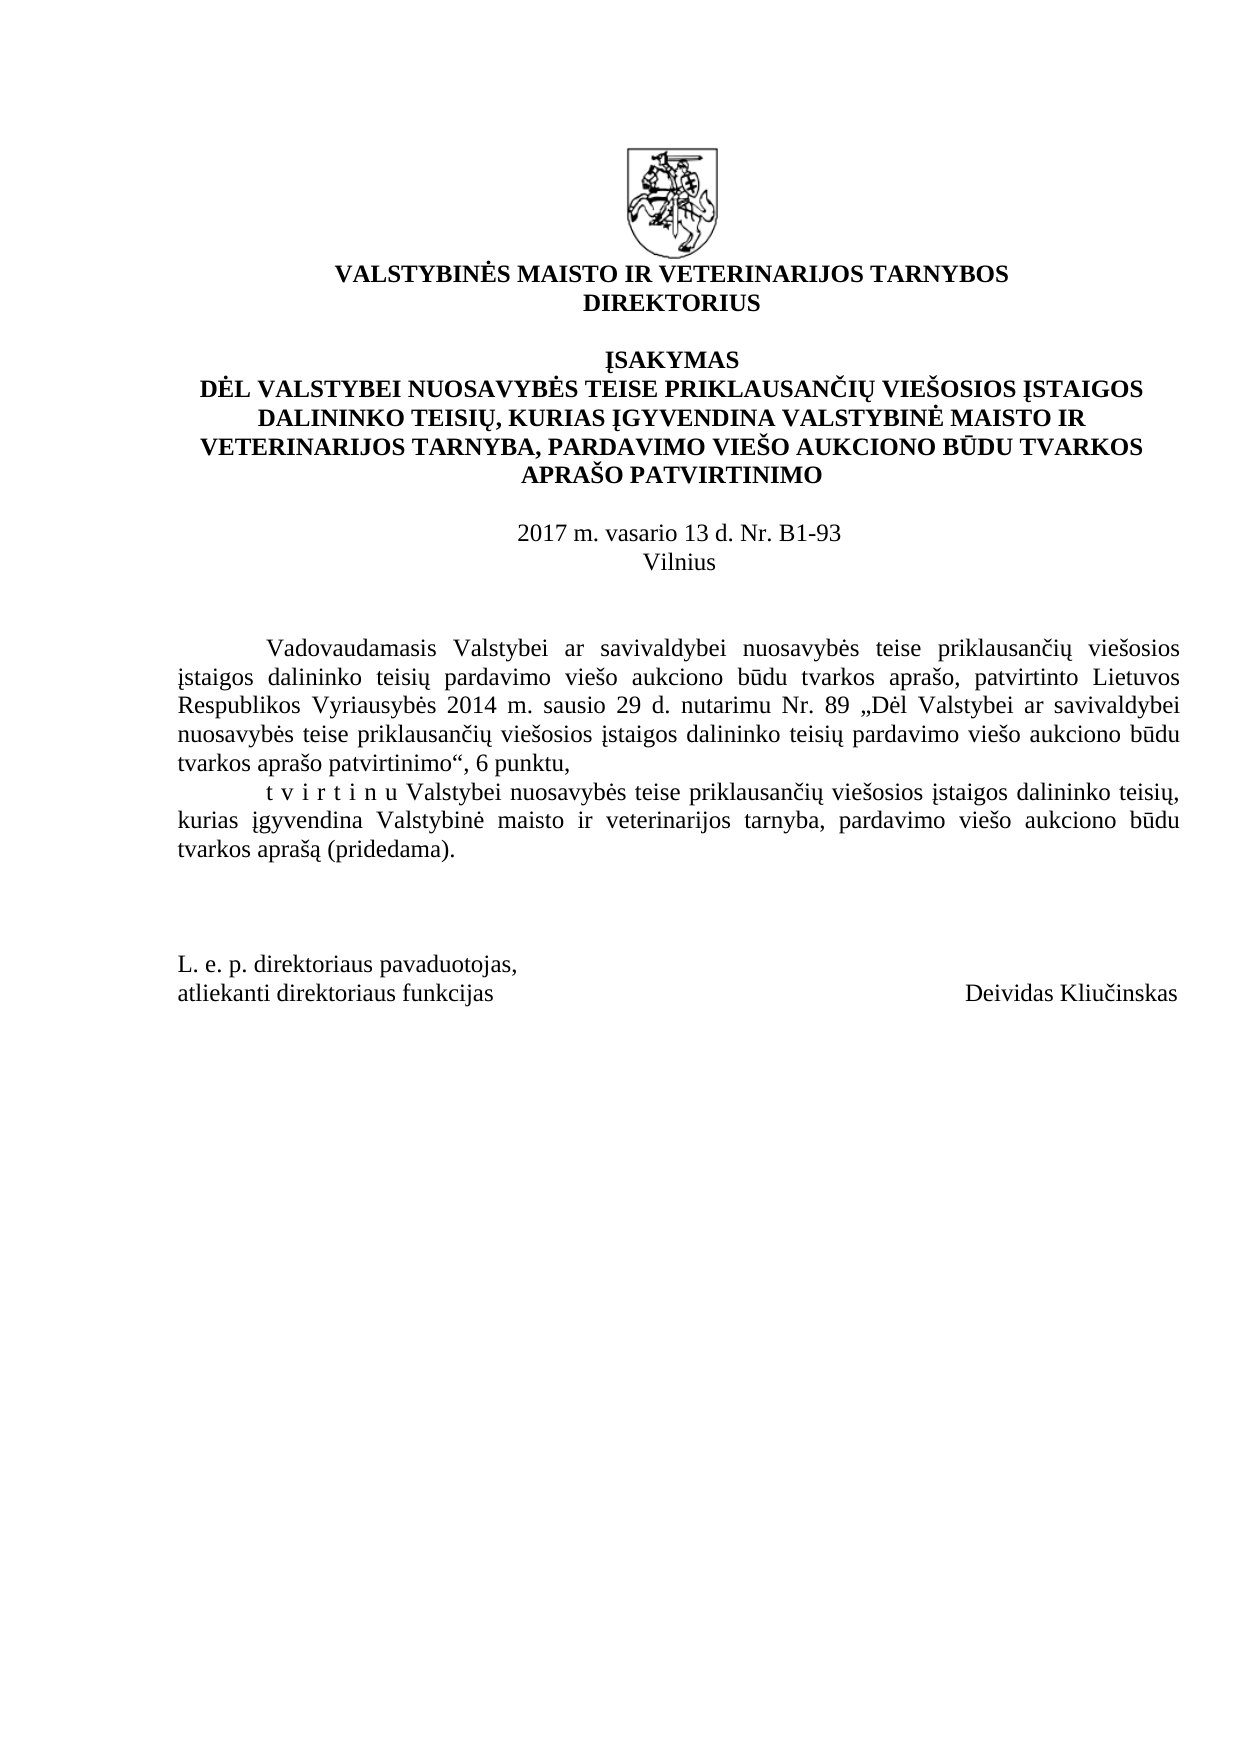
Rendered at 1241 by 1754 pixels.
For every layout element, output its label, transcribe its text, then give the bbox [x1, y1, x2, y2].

text atliekanti direktoriaus funkcijas Deividas Kliučinskas [177, 978, 1181, 1007]
text t v i r t i n u Valstybei nuosavybės teise priklausančių viešosios įstaigos dalininko teisių, kurias įgyvendina Valstybinė maisto ir veterinarijos tarnyba, pardavimo viešo aukciono būdu tvarkos aprašą (pridedama). [177, 777, 1181, 863]
text Vilnius [177, 547, 1181, 575]
text 2017 m. vasario 13 d. Nr. B1-93 [177, 518, 1181, 547]
text ĮSAKYMAS [177, 345, 1166, 374]
text VALSTYBINĖS MAISTO IR VETERINARIJOS TARNYBOS [177, 259, 1166, 288]
text L. e. p. direktoriaus pavaduotojas, [177, 949, 1181, 978]
text DIREKTORIUS [177, 288, 1166, 317]
text DĖL VALSTYBEI NUOSAVYBĖS TEISE PRIKLAUSANČIŲ VIEŠOSIOS ĮSTAIGOS DALININKO TEISIŲ, KURIAS ĮGYVENDINA VALSTYBINĖ MAISTO IR VETERINARIJOS TARNYBA, PARDAVIMO VIEŠO AUKCIONO BŪDU TVARKOS APRAŠO PATVIRTINIMO [177, 374, 1166, 489]
text Vadovaudamasis Valstybei ar savivaldybei nuosavybės teise priklausančių viešosios įstaigos dalininko teisių pardavimo viešo aukciono būdu tvarkos aprašo, patvirtinto Lietuvos Respublikos Vyriausybės 2014 m. sausio 29 d. nutarimu Nr. 89 „Dėl Valstybei ar savivaldybei nuosavybės teise priklausančių viešosios įstaigos dalininko teisių pardavimo viešo aukciono būdu tvarkos aprašo patvirtinimo“, 6 punktu, [177, 633, 1181, 777]
